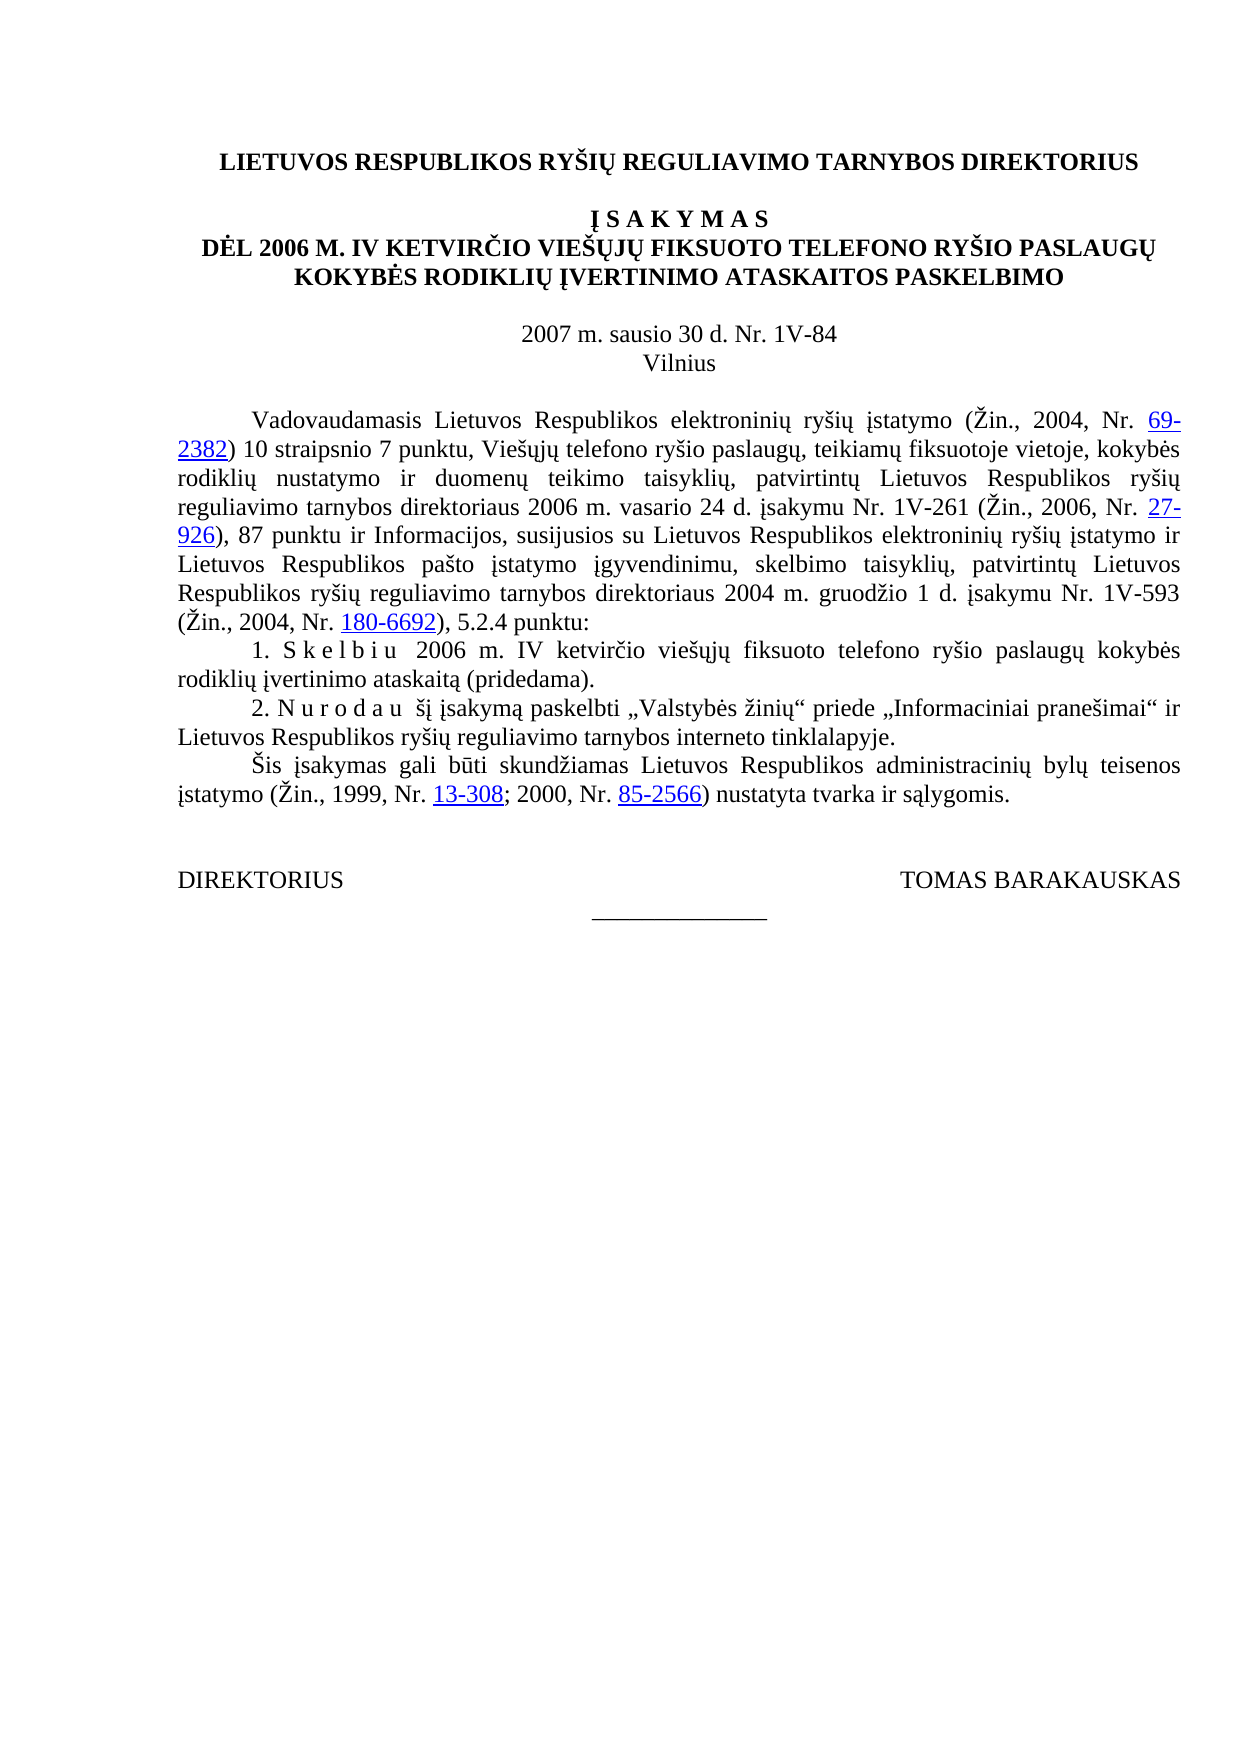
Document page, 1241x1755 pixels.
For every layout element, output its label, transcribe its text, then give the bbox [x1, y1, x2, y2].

text 1. Skelbiu 2006 m. IV ketvirčio viešųjų fiksuoto telefono ryšio paslaugų kokybės rodiklių įvertinimo ataskaitą (pridedama). [177, 636, 1181, 693]
text DIREKTORIUS TOMAS BARAKAUSKAS [177, 866, 1181, 894]
text 2007 m. sausio 30 d. Nr. 1V-84 [177, 319, 1181, 348]
text Šis įsakymas gali būti skundžiamas Lietuvos Respublikos administracinių bylų teisenos įstatymo (Žin., 1999, Nr. 13-308; 2000, Nr. 85-2566) nustatyta tvarka ir sąlygomis. [177, 751, 1181, 808]
text Į S A K Y M A S [177, 204, 1181, 233]
text Vadovaudamasis Lietuvos Respublikos elektroninių ryšių įstatymo (Žin., 2004, Nr. 69-2382) 10 straipsnio 7 punktu, Viešųjų telefono ryšio paslaugų, teikiamų fiksuotoje vietoje, kokybės rodiklių nustatymo ir duomenų teikimo taisyklių, patvirtintų Lietuvos Respublikos ryšių reguliavimo tarnybos direktoriaus 2006 m. vasario 24 d. įsakymu Nr. 1V-261 (Žin., 2006, Nr. 27-926), 87 punktu ir Informacijos, susijusios su Lietuvos Respublikos elektroninių ryšių įstatymo ir Lietuvos Respublikos pašto įstatymo įgyvendinimu, skelbimo taisyklių, patvirtintų Lietuvos Respublikos ryšių reguliavimo tarnybos direktoriaus 2004 m. gruodžio 1 d. įsakymu Nr. 1V-593 (Žin., 2004, Nr. 180-6692), 5.2.4 punktu: [177, 406, 1181, 636]
text ______________ [177, 894, 1181, 923]
text LIETUVOS RESPUBLIKOS RYŠIŲ REGULIAVIMO TARNYBOS DIREKTORIUS [177, 147, 1181, 176]
text Vilnius [177, 348, 1181, 377]
text DĖL 2006 M. IV KETVIRČIO VIEŠŲJŲ FIKSUOTO TELEFONO RYŠIO PASLAUGŲ KOKYBĖS RODIKLIŲ ĮVERTINIMO ATASKAITOS PASKELBIMO [177, 233, 1181, 291]
text 2. Nurodau šį įsakymą paskelbti „Valstybės žinių“ priede „Informaciniai pranešimai“ ir Lietuvos Respublikos ryšių reguliavimo tarnybos interneto tinklalapyje. [177, 693, 1181, 751]
